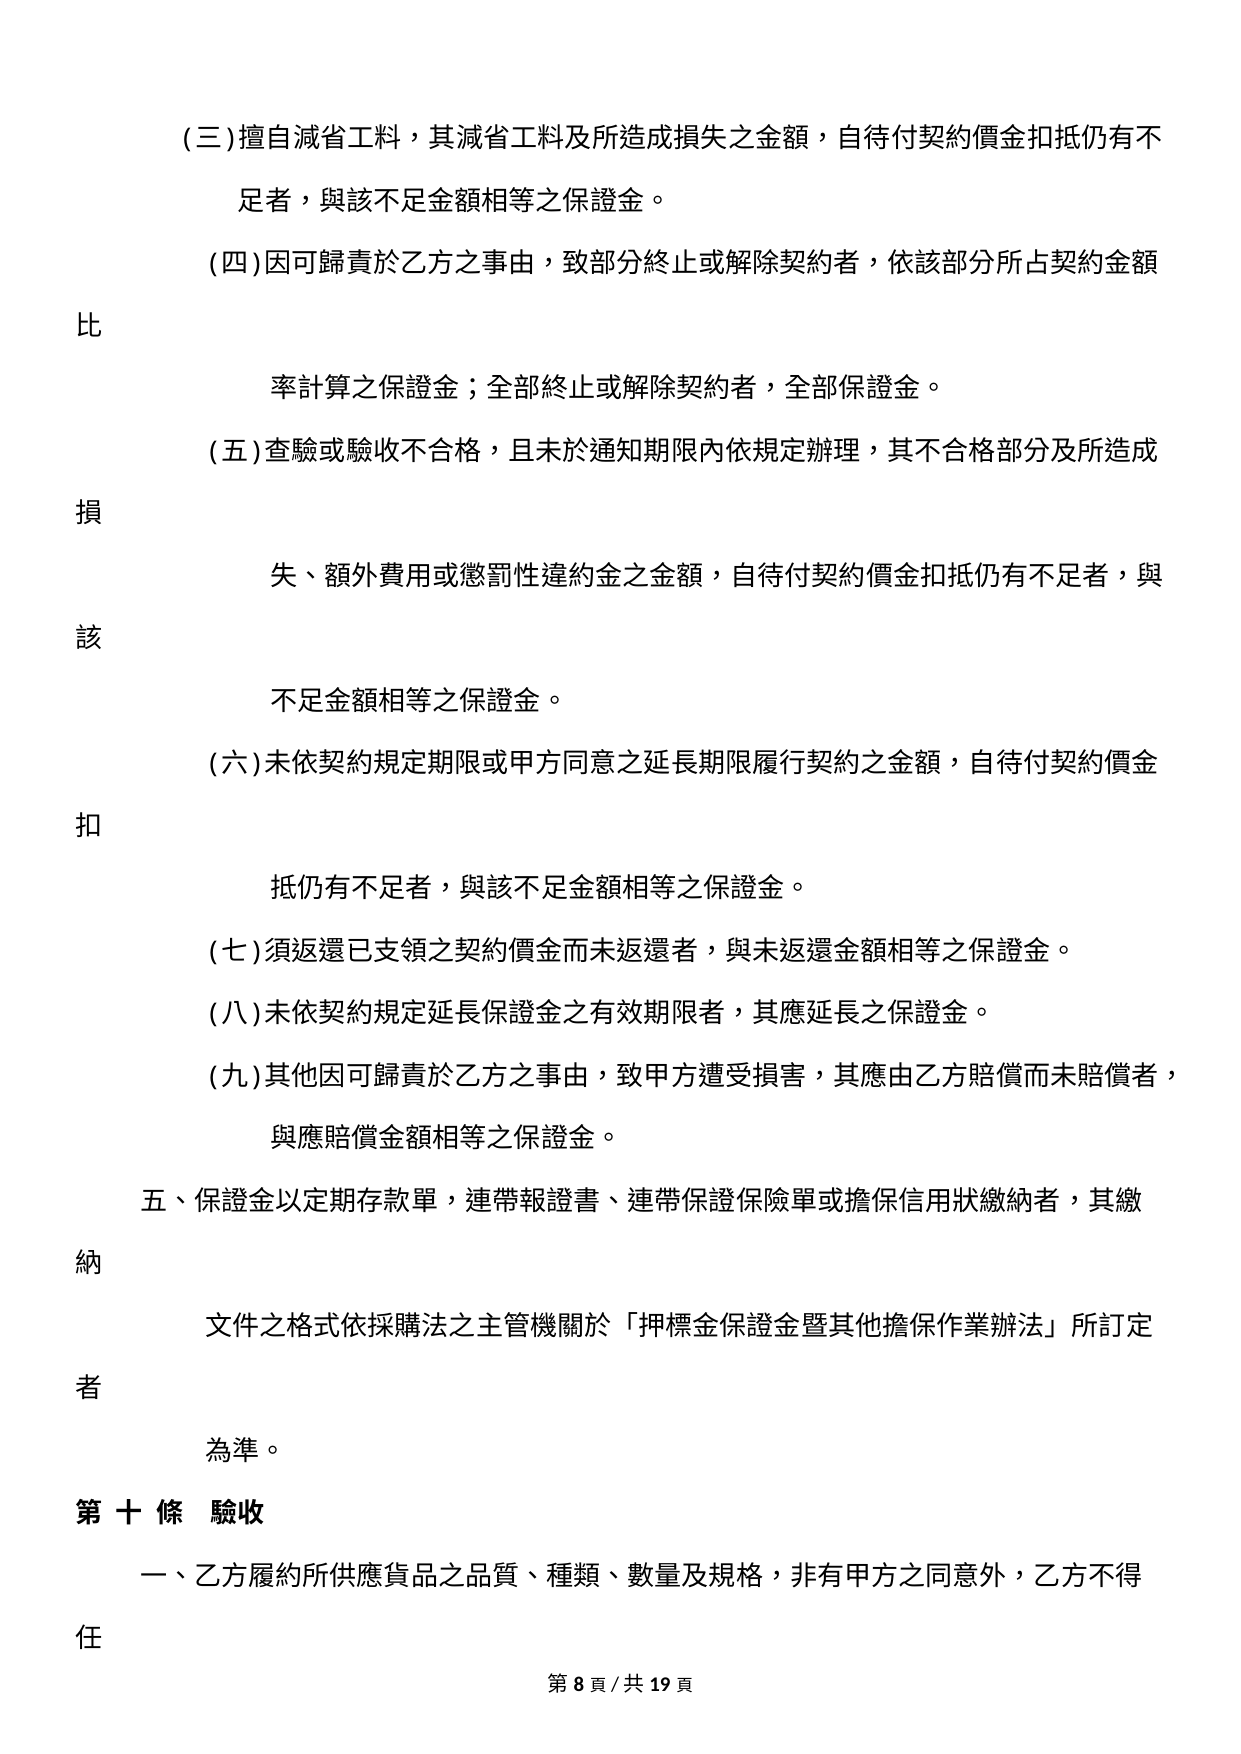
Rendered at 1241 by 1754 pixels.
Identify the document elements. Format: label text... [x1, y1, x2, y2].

text 失、額外費用或懲罰性違約金之金額，自待付契約價金扣抵仍有不足者，與該 [75, 532, 1165, 657]
text 五、保證金以定期存款單，連帶報證書、連帶保證保險單或擔保信用狀繳納者，其繳納 文件之格式依採購法之主管機關於「押標金保證金暨其他擔保作業辦法」所訂定者 為準。 [75, 1157, 1165, 1469]
text (四)因可歸責於乙方之事由，致部分終止或解除契約者，依該部分所占契約金額比 [75, 219, 1165, 344]
text 不足金額相等之保證金。 [75, 657, 1165, 719]
text 率計算之保證金；全部終止或解除契約者，全部保證金。 [75, 344, 1165, 407]
text (三)擅自減省工料，其減省工料及所造成損失之金額，自待付契約價金扣抵仍有不足者，與該不足金額相等之保證金。 [179, 94, 1165, 219]
text 抵仍有不足者，與該不足金額相等之保證金。 [75, 844, 1165, 907]
text (五)查驗或驗收不合格，且未於通知期限內依規定辦理，其不合格部分及所造成損 [75, 407, 1165, 532]
text (七)須返還已支領之契約價金而未返還者，與未返還金額相等之保證金。 [75, 907, 1165, 969]
text (八)未依契約規定延長保證金之有效期限者，其應延長之保證金。 [75, 969, 1165, 1032]
text 第 十 條 驗收 [75, 1469, 1165, 1532]
text 與應賠償金額相等之保證金。 [75, 1094, 1165, 1157]
text (六)未依契約規定期限或甲方同意之延長期限履行契約之金額，自待付契約價金扣 [75, 719, 1165, 844]
text 一、乙方履約所供應貨品之品質、種類、數量及規格，非有甲方之同意外，乙方不得任 [75, 1532, 1165, 1657]
text (九)其他因可歸責於乙方之事由，致甲方遭受損害，其應由乙方賠償而未賠償者， [75, 1032, 1165, 1094]
